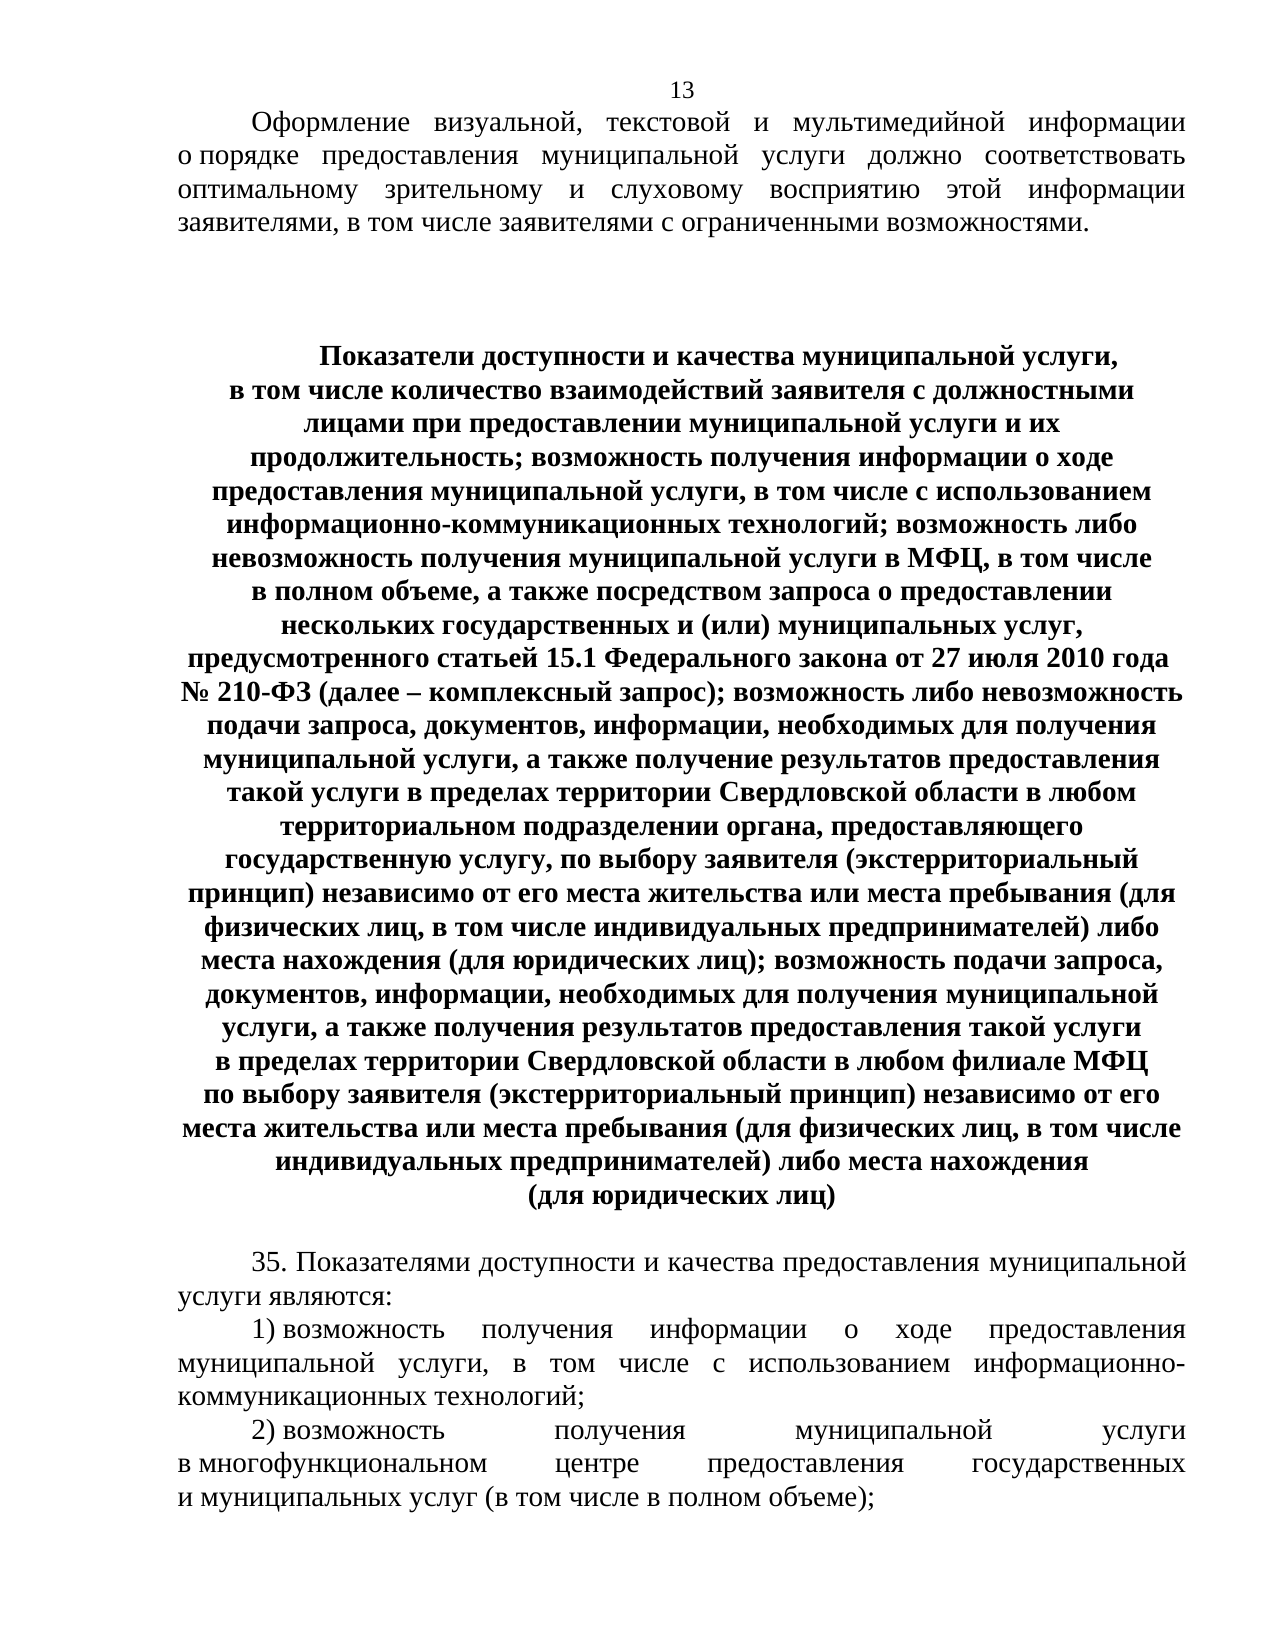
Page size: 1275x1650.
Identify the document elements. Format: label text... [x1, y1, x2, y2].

text 2) возможность получения муниципальной услуги в многофункциональном центре предоставления государственных и муниципальных услуг (в том числе в полном объеме); [177, 1412, 1186, 1512]
text 35. Показателями доступности и качества предоставления муниципальной услуги являются: [177, 1244, 1186, 1311]
text 1) возможность получения информации о ходе предоставления муниципальной услуги, в том числе с использованием информационно-коммуникационных технологий; [177, 1311, 1186, 1412]
text Показатели доступности и качества муниципальной услуги, в том числе количество взаимодействий заявителя с должностными лицами при предоставлении муниципальной услуги и их продолжительность; возможность получения информации о ходе предоставления муниципальной услуги, в том числе с использованием информационно-коммуникационных технологий; возможность либо невозможность получения муниципальной услуги в МФЦ, в том числе в полном объеме, а также посредством запроса о предоставлении нескольких государственных и (или) муниципальных услуг, предусмотренного статьей 15.1 Федерального закона от 27 июля 2010 года № 210-ФЗ (далее – комплексный запрос); возможность либо невозможность подачи запроса, документов, информации, необходимых для получения муниципальной услуги, а также получение результатов предоставления такой услуги в пределах территории Свердловской области в любом территориальном подразделении органа, предоставляющего государственную услугу, по выбору заявителя (экстерриториальный принцип) независимо от его места жительства или места пребывания (для физических лиц, в том числе индивидуальных предпринимателей) либо места нахождения (для юридических лиц); возможность подачи запроса, документов, информации, необходимых для получения муниципальной услуги, а также получения результатов предоставления такой услуги в пределах территории Свердловской области в любом филиале МФЦ по выбору заявителя (экстерриториальный принцип) независимо от его места жительства или места пребывания (для физических лиц, в том числе индивидуальных предпринимателей) либо места нахождения (для юридических лиц) [177, 338, 1186, 1211]
text Оформление визуальной, текстовой и мультимедийной информации о порядке предоставления муниципальной услуги должно соответствовать оптимальному зрительному и слуховому восприятию этой информации заявителями, в том числе заявителями с ограниченными возможностями. [177, 104, 1186, 238]
